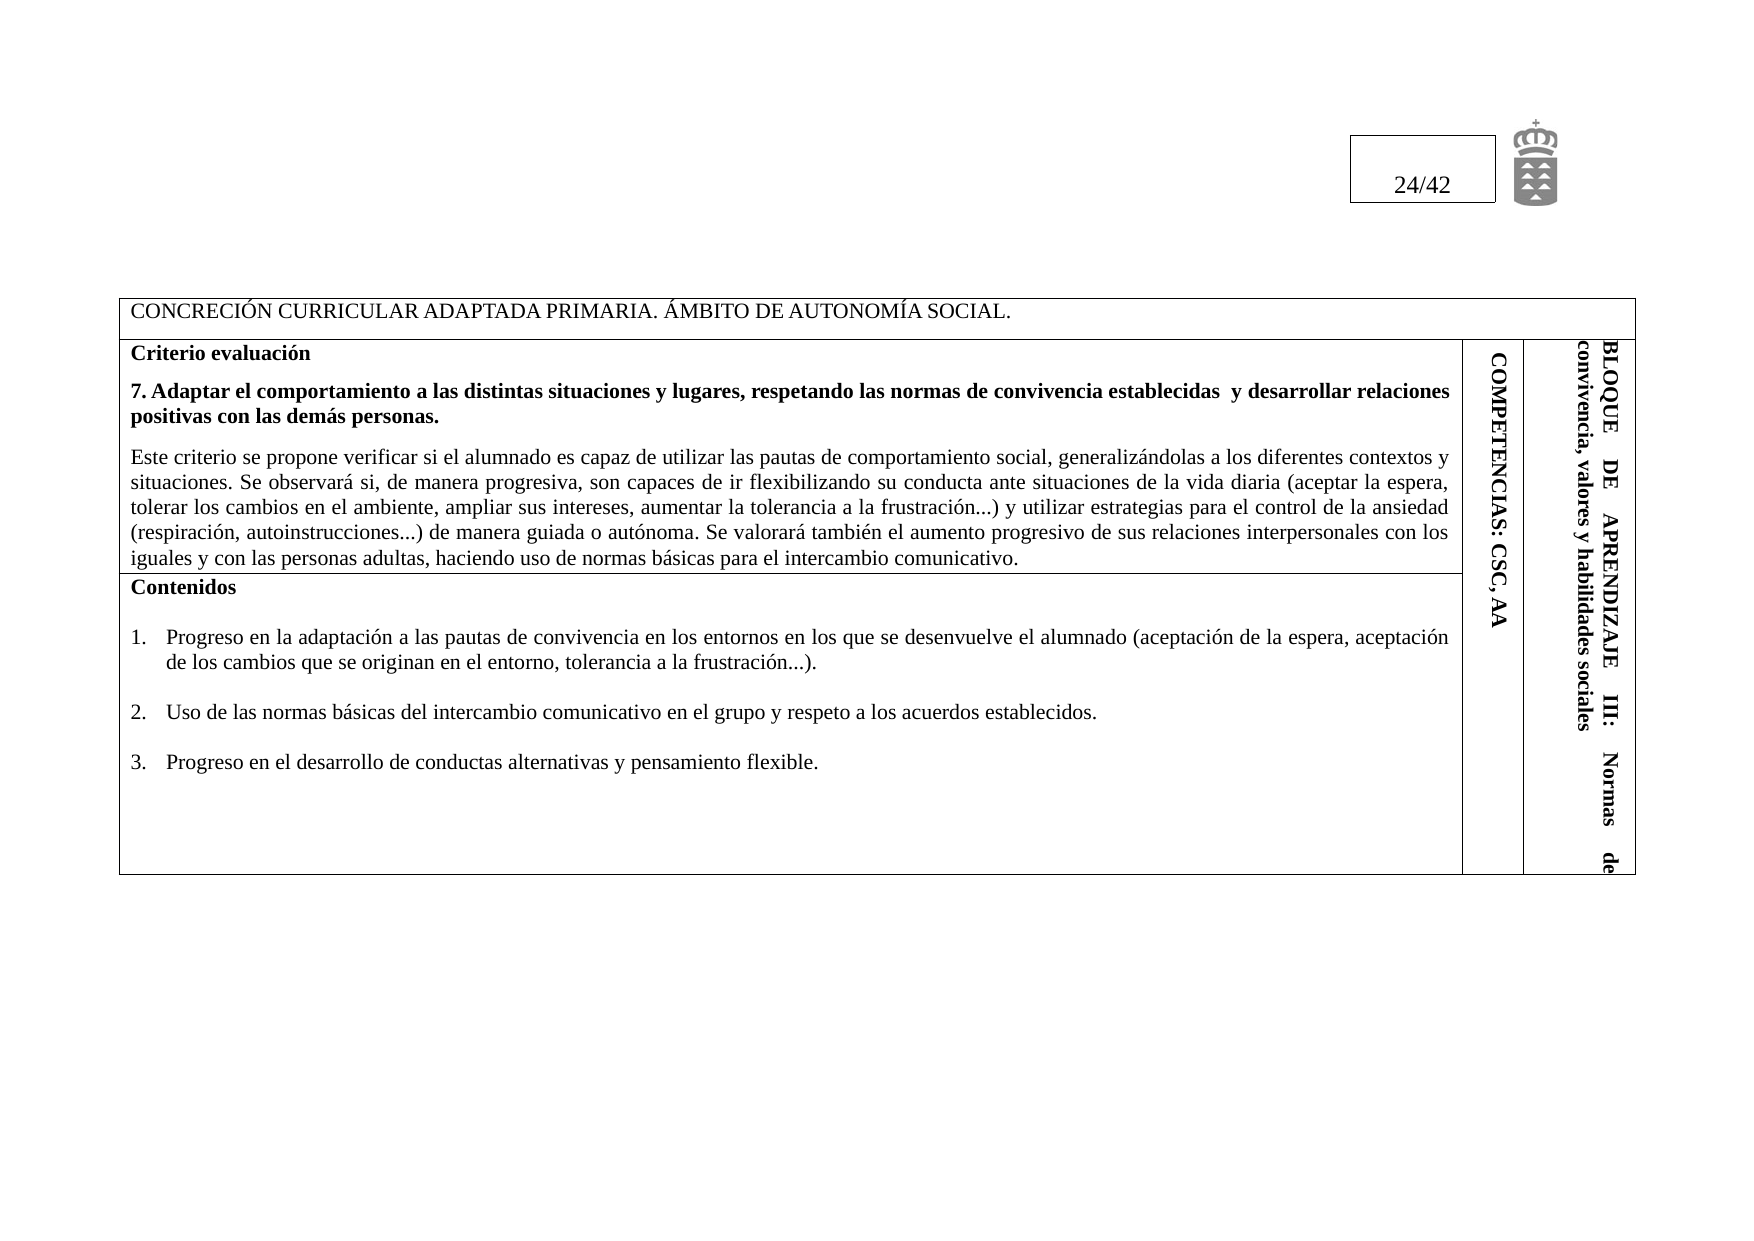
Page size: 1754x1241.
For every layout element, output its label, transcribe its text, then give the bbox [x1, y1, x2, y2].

table_cell Contenidos Progreso en la adaptación a las pautas de convivencia en los entornos en los que se desenvuelve el alumnado (aceptación de la espera, aceptación de los cambios que se originan en el entorno, tolerancia a la frustración...). Uso de las normas básicas del intercambio comunicativo en el grupo y respeto a los acuerdos establecidos. Progreso en el desarrollo de conductas alternativas y pensamiento flexible. [120, 574, 1462, 874]
table_cell COMPETENCIAS: CSC, AA [1463, 340, 1523, 874]
table_cell BLOQUE DE APRENDIZAJE III: Normas de convivencia, valores y habilidades sociales [1524, 340, 1635, 874]
table_cell Criterio evaluación 7. Adaptar el comportamiento a las distintas situaciones y lugares, respetando las normas de convivencia establecidas y desarrollar relaciones positivas con las demás personas. Este criterio se propone verificar si el alumnado es capaz de utilizar las pautas de comportamiento social, generalizándolas a los diferentes contextos y situaciones. Se observará si, de manera progresiva, son capaces de ir flexibilizando su conducta ante situaciones de la vida diaria (aceptar la espera, tolerar los cambios en el ambiente, ampliar sus intereses, aumentar la tolerancia a la frustración...) y utilizar estrategias para el control de la ansiedad (respiración, autoinstrucciones...) de manera guiada o autónoma. Se valorará también el aumento progresivo de sus relaciones interpersonales con los iguales y con las personas adultas, haciendo uso de normas básicas para el intercambio comunicativo. [120, 340, 1462, 573]
picture [1513, 119, 1558, 206]
table_header CONCRECIÓN CURRICULAR ADAPTADA PRIMARIA. ÁMBITO DE AUTONOMÍA SOCIAL. [120, 299, 1635, 339]
